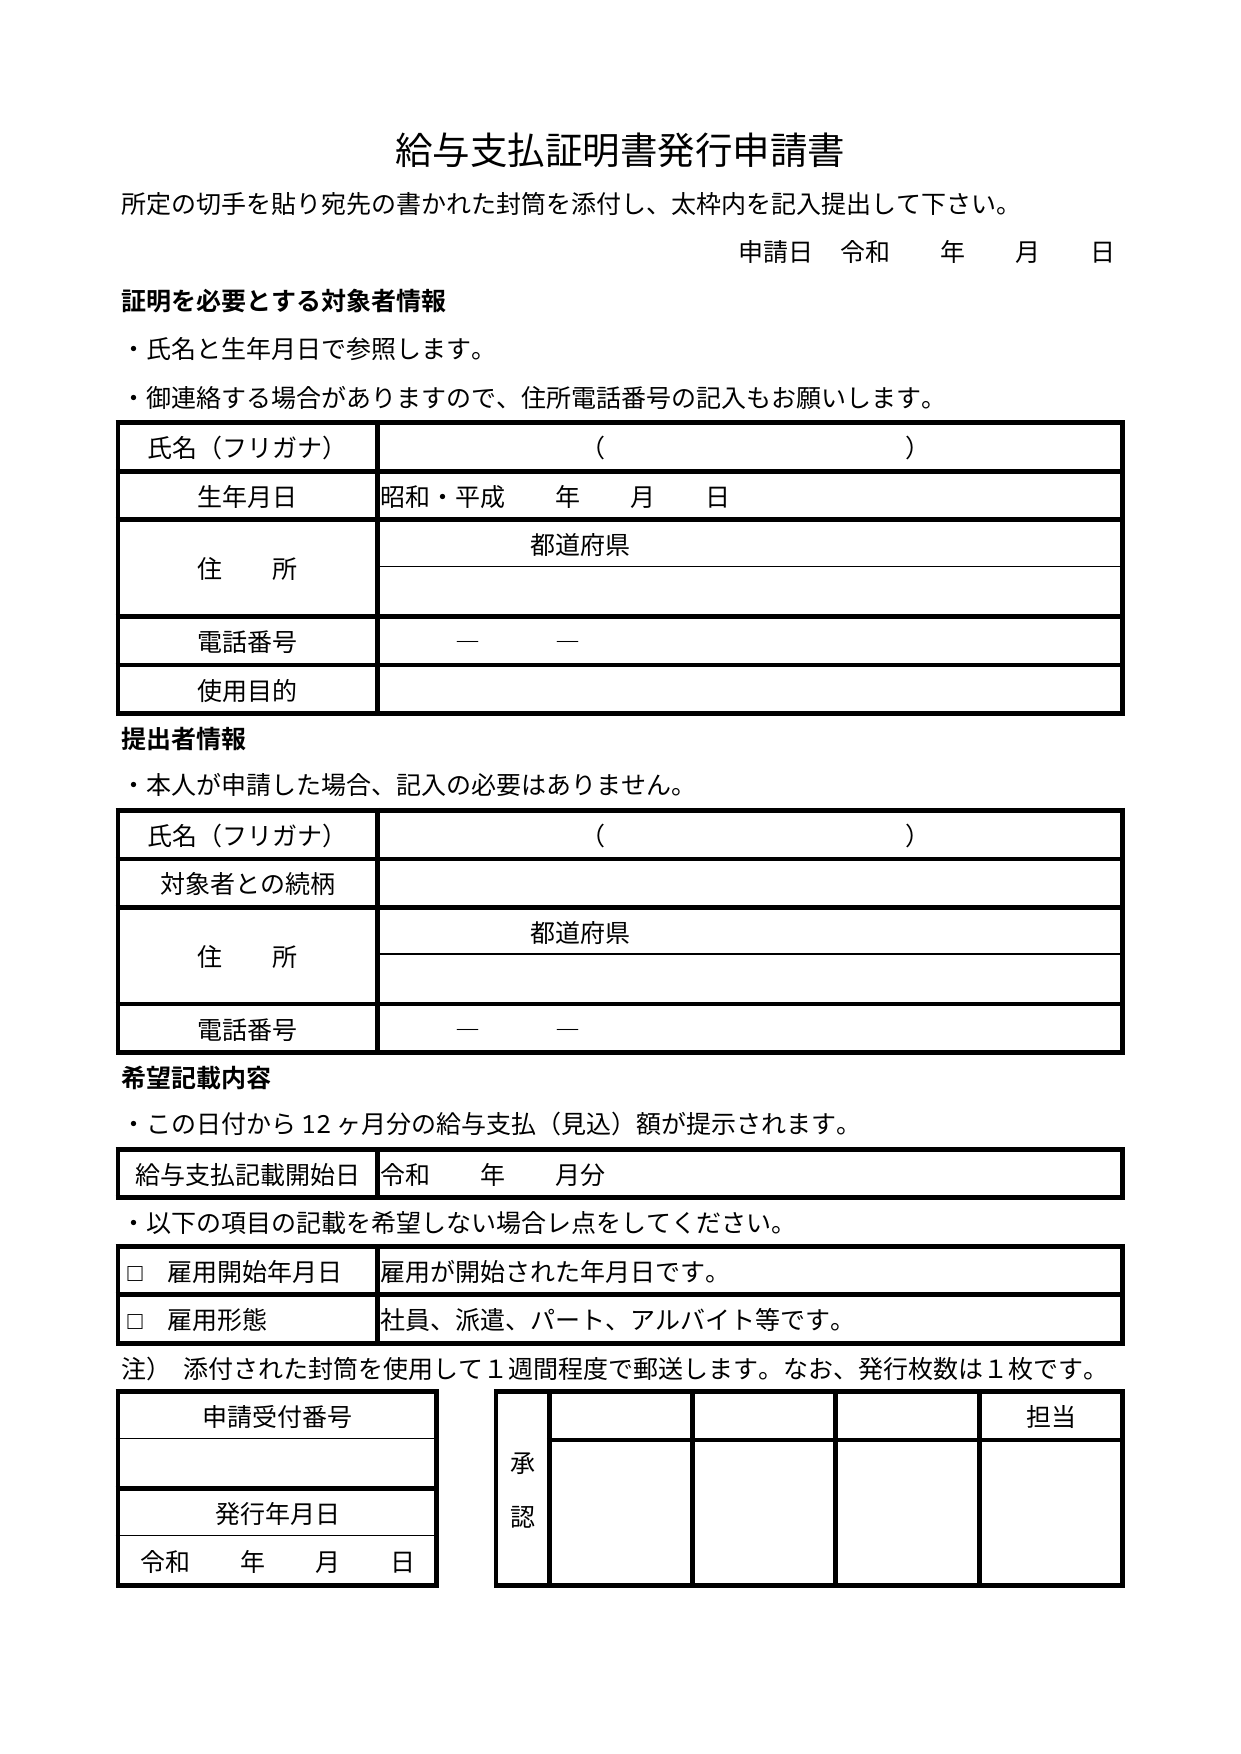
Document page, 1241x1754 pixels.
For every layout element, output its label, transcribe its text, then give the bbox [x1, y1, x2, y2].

table_cell 希望記載内容 [118, 1055, 1122, 1098]
table_cell 発行年月日 [120, 1491, 434, 1534]
table_cell [695, 1442, 833, 1583]
table_cell [380, 667, 1120, 711]
table_cell 生年月日 [120, 474, 375, 517]
table_cell [380, 567, 1120, 614]
table_cell [552, 1394, 690, 1438]
table_cell （ ） [380, 813, 1120, 856]
table_cell 給与支払記載開始日 [120, 1152, 375, 1195]
table_cell 昭和・平成 年 月 日 [380, 474, 1120, 517]
table_cell ・御連絡する場合がありますので、住所電話番号の記入もお願いします。 [118, 372, 1122, 420]
table_cell 申請受付番号 [120, 1394, 434, 1438]
table_cell [982, 1442, 1120, 1583]
table_cell [838, 1442, 977, 1583]
table_cell 提出者情報 [118, 716, 1122, 759]
table_cell [118, 227, 720, 275]
table_cell ― ― [380, 1006, 1120, 1050]
table_cell [552, 1442, 690, 1583]
table_cell [380, 861, 1120, 905]
table_cell 使用目的 [120, 667, 375, 711]
table_cell [439, 1389, 494, 1438]
table_cell [380, 955, 1120, 1002]
table_cell （ ） [380, 425, 1120, 469]
table_cell [838, 1394, 977, 1438]
table_cell 注） 添付された封筒を使用して１週間程度で郵送します。なお、発行枚数は１枚です。 [118, 1346, 1122, 1389]
table_cell ・以下の項目の記載を希望しない場合レ点をしてください。 [118, 1200, 1122, 1244]
table_cell ・本人が申請した場合、記入の必要はありません。 [118, 760, 1122, 808]
table_cell 都道府県 [380, 522, 1120, 566]
table_cell [695, 1394, 833, 1438]
table_cell [439, 1535, 494, 1583]
table_cell 都道府県 [380, 910, 1120, 953]
table_cell 担当 [982, 1394, 1120, 1438]
table_cell 電話番号 [120, 1006, 375, 1050]
table_cell 対象者との続柄 [120, 861, 375, 905]
table_cell 電話番号 [120, 619, 375, 663]
table_cell 証明を必要とする対象者情報 [118, 275, 1122, 323]
table_cell ― ― [380, 619, 1120, 663]
table_cell □ 雇用開始年月日 [120, 1249, 375, 1292]
table_cell 令和 年 月 日 [832, 227, 1122, 275]
table_cell 所定の切手を貼り宛先の書かれた封筒を添付し、太枠内を記入提出して下さい。 [118, 178, 1122, 227]
table_cell 令和 年 月分 [380, 1152, 1120, 1195]
table_cell ・この日付から12ヶ月分の給与支払（見込）額が提示されます。 [118, 1099, 1122, 1147]
table_cell 雇用が開始された年月日です。 [380, 1249, 1120, 1292]
table_cell 氏名（フリガナ） [120, 425, 375, 469]
table_header 給与支払証明書発行申請書 [118, 118, 1122, 178]
table_cell 住 所 [120, 910, 375, 1002]
table_cell [439, 1438, 494, 1486]
table_cell [439, 1486, 494, 1534]
table_cell □ 雇用形態 [120, 1297, 375, 1341]
table_cell [120, 1439, 434, 1486]
table_cell 令和 年 月 日 [120, 1536, 434, 1583]
table_cell ・氏名と生年月日で参照します。 [118, 324, 1122, 372]
table_cell 申請日 [720, 227, 832, 275]
table_cell 住 所 [120, 522, 375, 614]
table_cell 承認 [498, 1394, 547, 1583]
table_cell 社員、派遣、パート、アルバイト等です。 [380, 1297, 1120, 1341]
table_cell 氏名（フリガナ） [120, 813, 375, 856]
